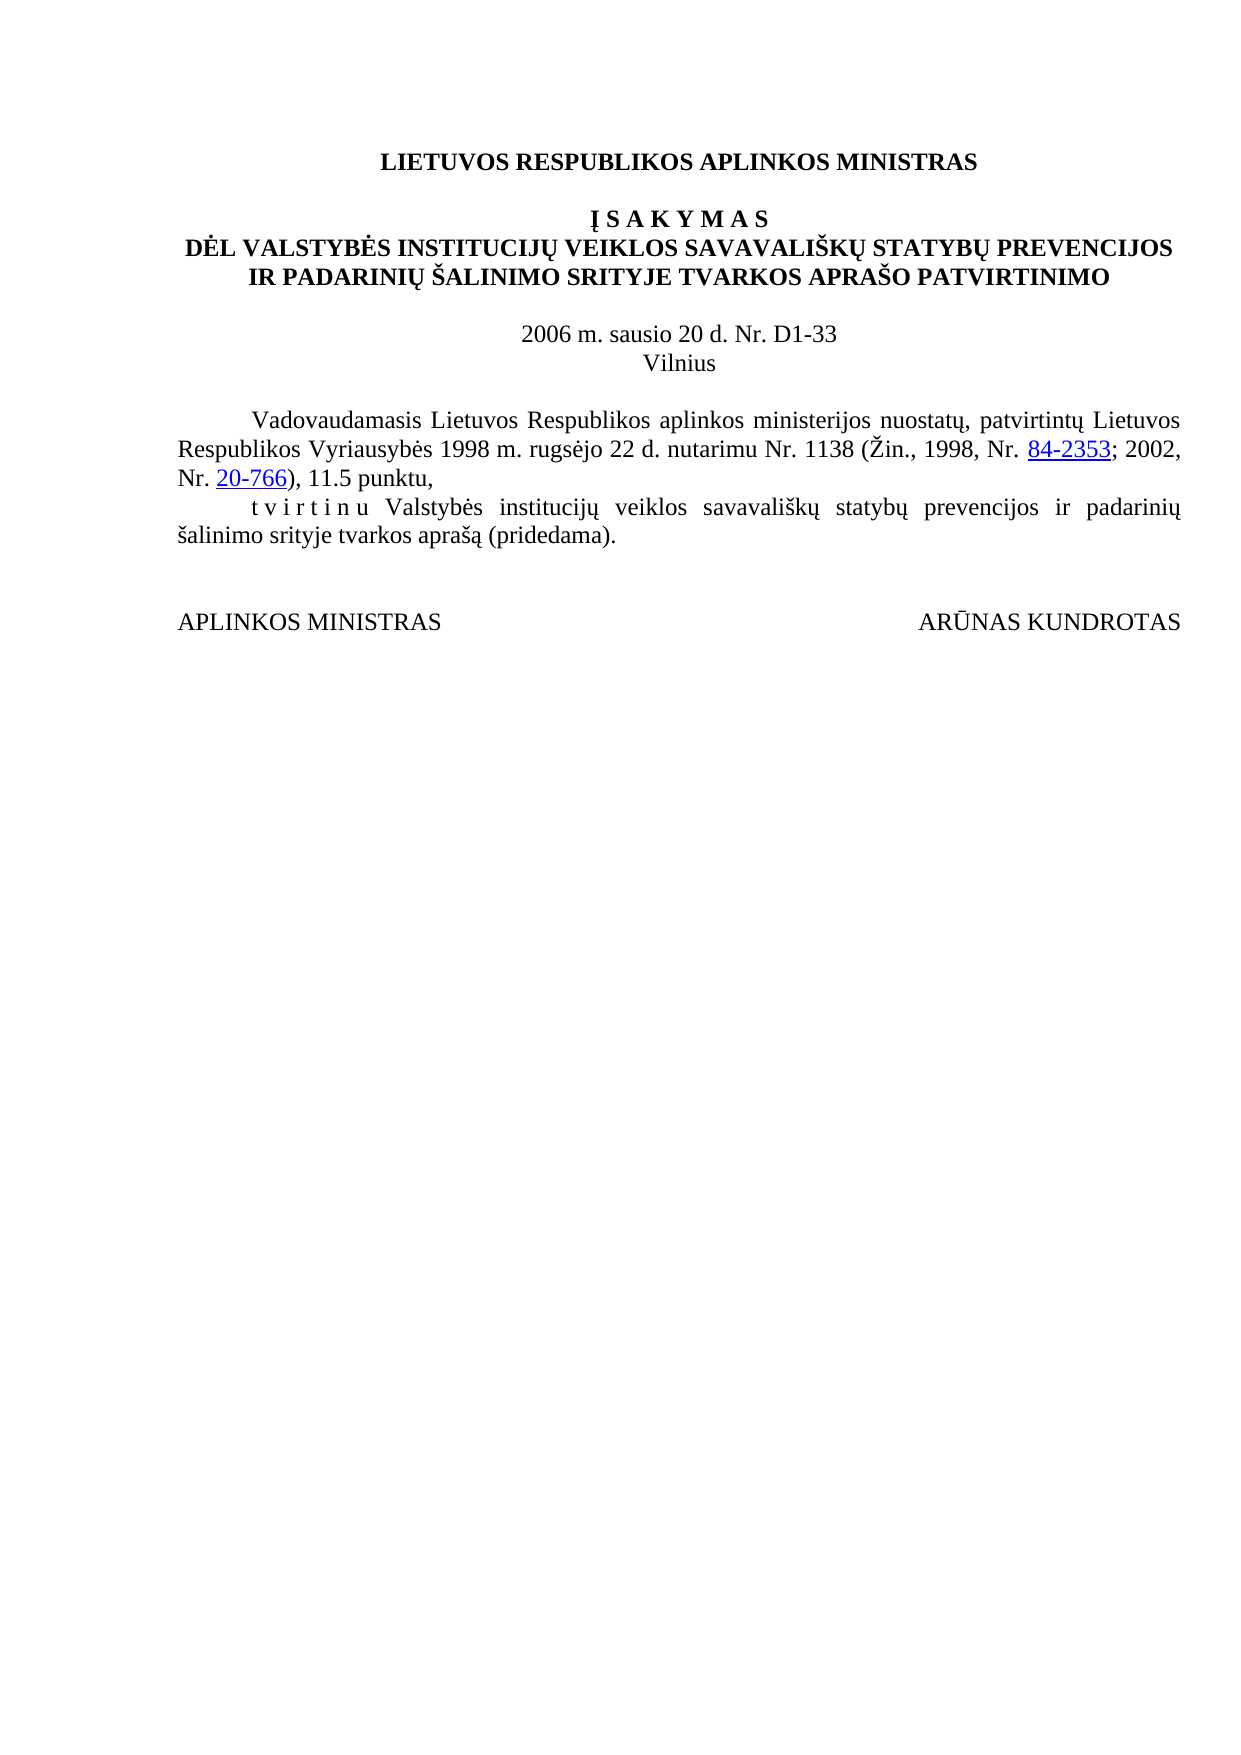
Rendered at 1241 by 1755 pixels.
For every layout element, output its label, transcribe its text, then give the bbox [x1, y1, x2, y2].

text DĖL VALSTYBĖS INSTITUCIJŲ VEIKLOS SAVAVALIŠKŲ STATYBŲ PREVENCIJOS IR PADARINIŲ ŠALINIMO SRITYJE TVARKOS APRAŠO PATVIRTINIMO [177, 233, 1181, 291]
text Vadovaudamasis Lietuvos Respublikos aplinkos ministerijos nuostatų, patvirtintų Lietuvos Respublikos Vyriausybės 1998 m. rugsėjo 22 d. nutarimu Nr. 1138 (Žin., 1998, Nr. 84-2353; 2002, Nr. 20-766), 11.5 punktu, [177, 406, 1181, 492]
text Į S A K Y M A S [177, 204, 1181, 233]
text Vilnius [177, 348, 1181, 377]
text APLINKOS MINISTRAS ARŪNAS KUNDROTAS [177, 607, 1181, 636]
text tvirtinu Valstybės institucijų veiklos savavališkų statybų prevencijos ir padarinių šalinimo srityje tvarkos aprašą (pridedama). [177, 492, 1181, 549]
text 2006 m. sausio 20 d. Nr. D1-33 [177, 319, 1181, 348]
text LIETUVOS RESPUBLIKOS APLINKOS MINISTRAS [177, 147, 1181, 176]
